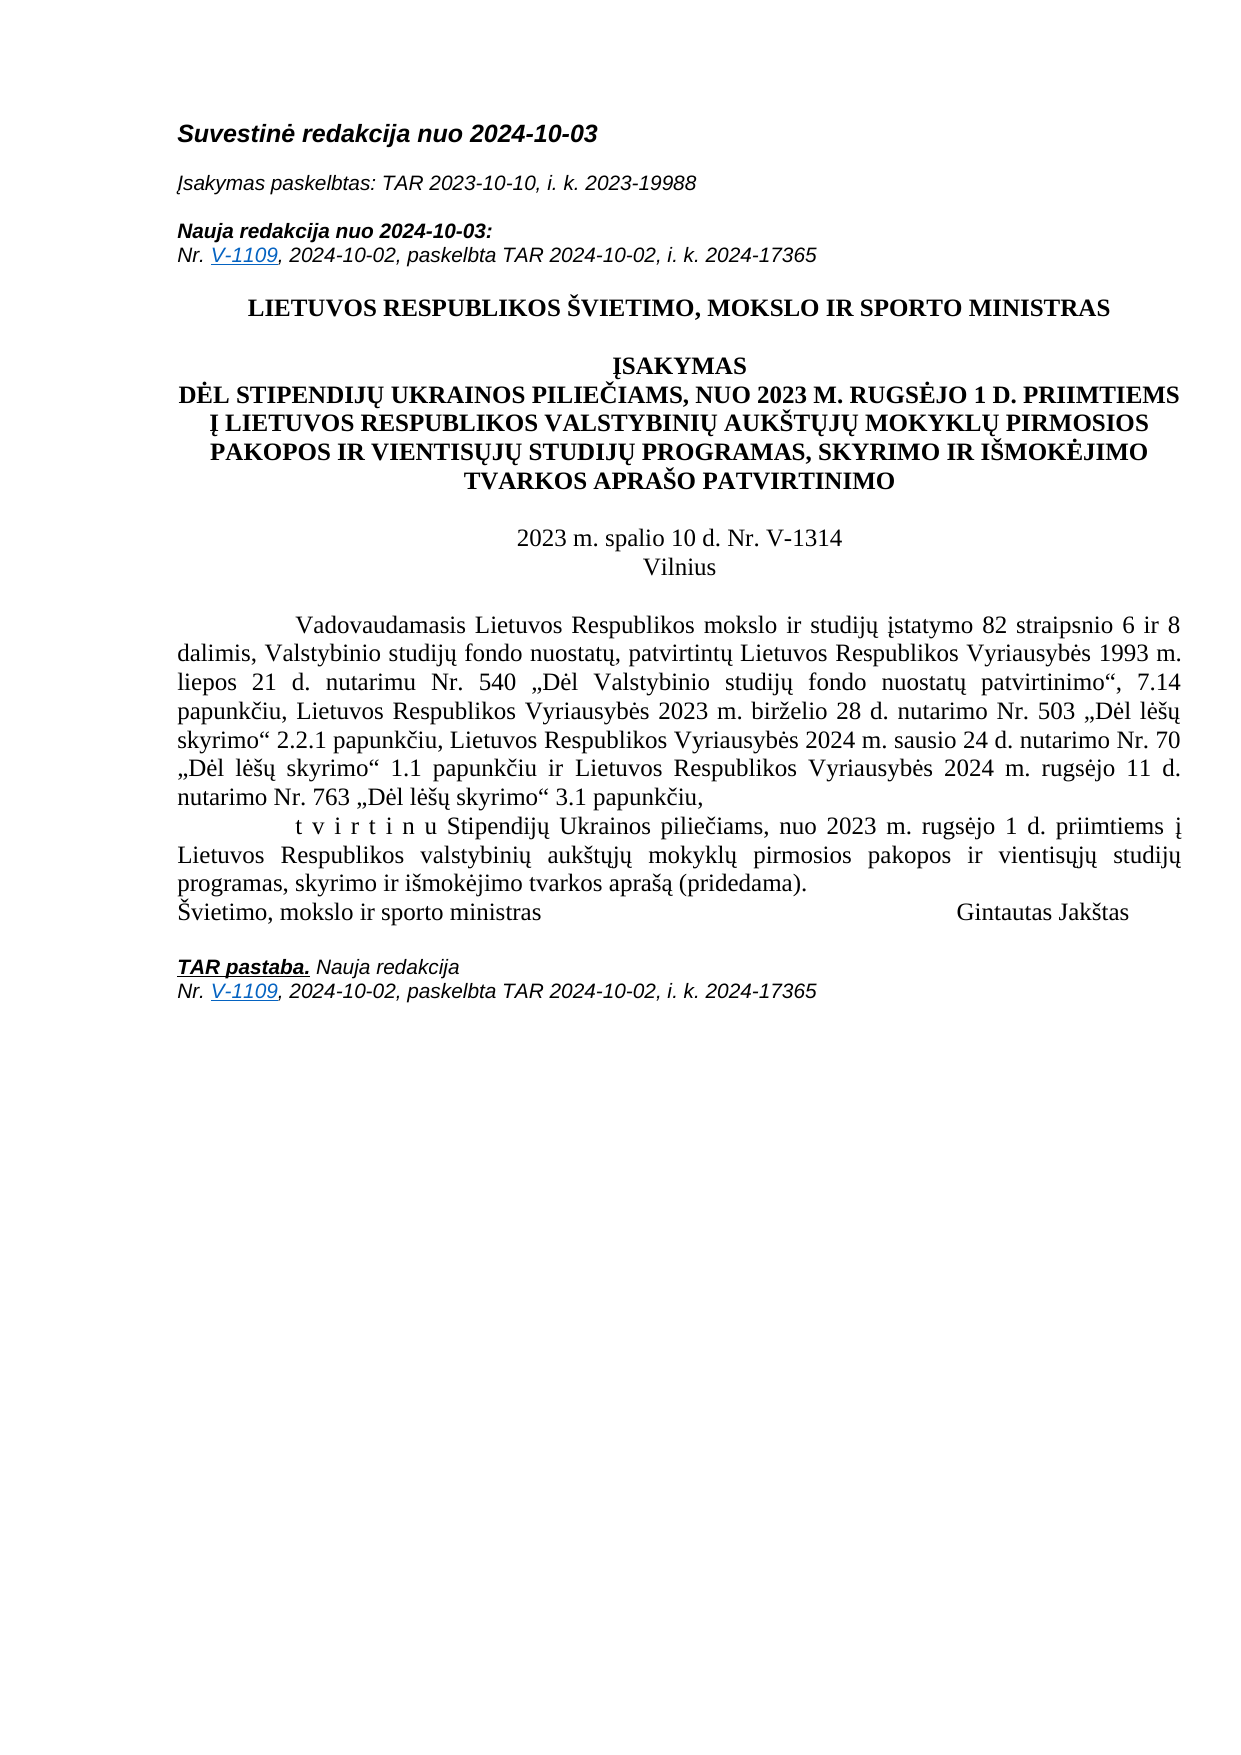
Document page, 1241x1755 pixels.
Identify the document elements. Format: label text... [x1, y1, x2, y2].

text ĮSAKYMAS [177, 351, 1182, 380]
text t v i r t i n u Stipendijų Ukrainos piliečiams, nuo 2023 m. rugsėjo 1 d. priimtiems į Lietuvos Respublikos valstybinių aukštųjų mokyklų pirmosios pakopos ir vientisųjų studijų programas, skyrimo ir išmokėjimo tvarkos aprašą (pridedama). [177, 811, 1182, 897]
text DĖL STIPENDIJŲ UKRAINOS PILIEČIAMS, NUO 2023 M. RUGSĖJO 1 D. PRIIMTIEMS Į LIETUVOS RESPUBLIKOS VALSTYBINIŲ AUKŠTŲJŲ MOKYKLŲ PIRMOSIOS PAKOPOS IR VIENTISŲJŲ STUDIJŲ PROGRAMAS, SKYRIMO IR IŠMOKĖJIMO TVARKOS APRAŠO PATVIRTINIMO [177, 380, 1182, 495]
text Vilnius [177, 552, 1182, 581]
text Įsakymas paskelbtas: TAR 2023-10-10, i. k. 2023-19988 [177, 171, 1182, 195]
text TAR pastaba. Nauja redakcija [177, 955, 1182, 979]
text Švietimo, mokslo ir sporto ministras Gintautas Jakštas [177, 897, 1182, 926]
text LIETUVOS RESPUBLIKOS ŠVIETIMO, MOKSLO IR SPORTO MINISTRAS [177, 293, 1182, 322]
text Vadovaudamasis Lietuvos Respublikos mokslo ir studijų įstatymo 82 straipsnio 6 ir 8 dalimis, Valstybinio studijų fondo nuostatų, patvirtintų Lietuvos Respublikos Vyriausybės 1993 m. liepos 21 d. nutarimu Nr. 540 „Dėl Valstybinio studijų fondo nuostatų patvirtinimo“, 7.14 papunkčiu, Lietuvos Respublikos Vyriausybės 2023 m. birželio 28 d. nutarimo Nr. 503 „Dėl lėšų skyrimo“ 2.2.1 papunkčiu, Lietuvos Respublikos Vyriausybės 2024 m. sausio 24 d. nutarimo Nr. 70 „Dėl lėšų skyrimo“ 1.1 papunkčiu ir Lietuvos Respublikos Vyriausybės 2024 m. rugsėjo 11 d. nutarimo Nr. 763 „Dėl lėšų skyrimo“ 3.1 papunkčiu, [177, 610, 1182, 811]
text Nr. V-1109, 2024-10-02, paskelbta TAR 2024-10-02, i. k. 2024-17365 [177, 243, 1182, 267]
text Suvestinė redakcija nuo 2024-10-03 [177, 118, 1182, 147]
text Nauja redakcija nuo 2024-10-03: [177, 219, 1182, 243]
text Nr. V-1109, 2024-10-02, paskelbta TAR 2024-10-02, i. k. 2024-17365 [177, 979, 1182, 1003]
text 2023 m. spalio 10 d. Nr. V-1314 [177, 523, 1182, 552]
